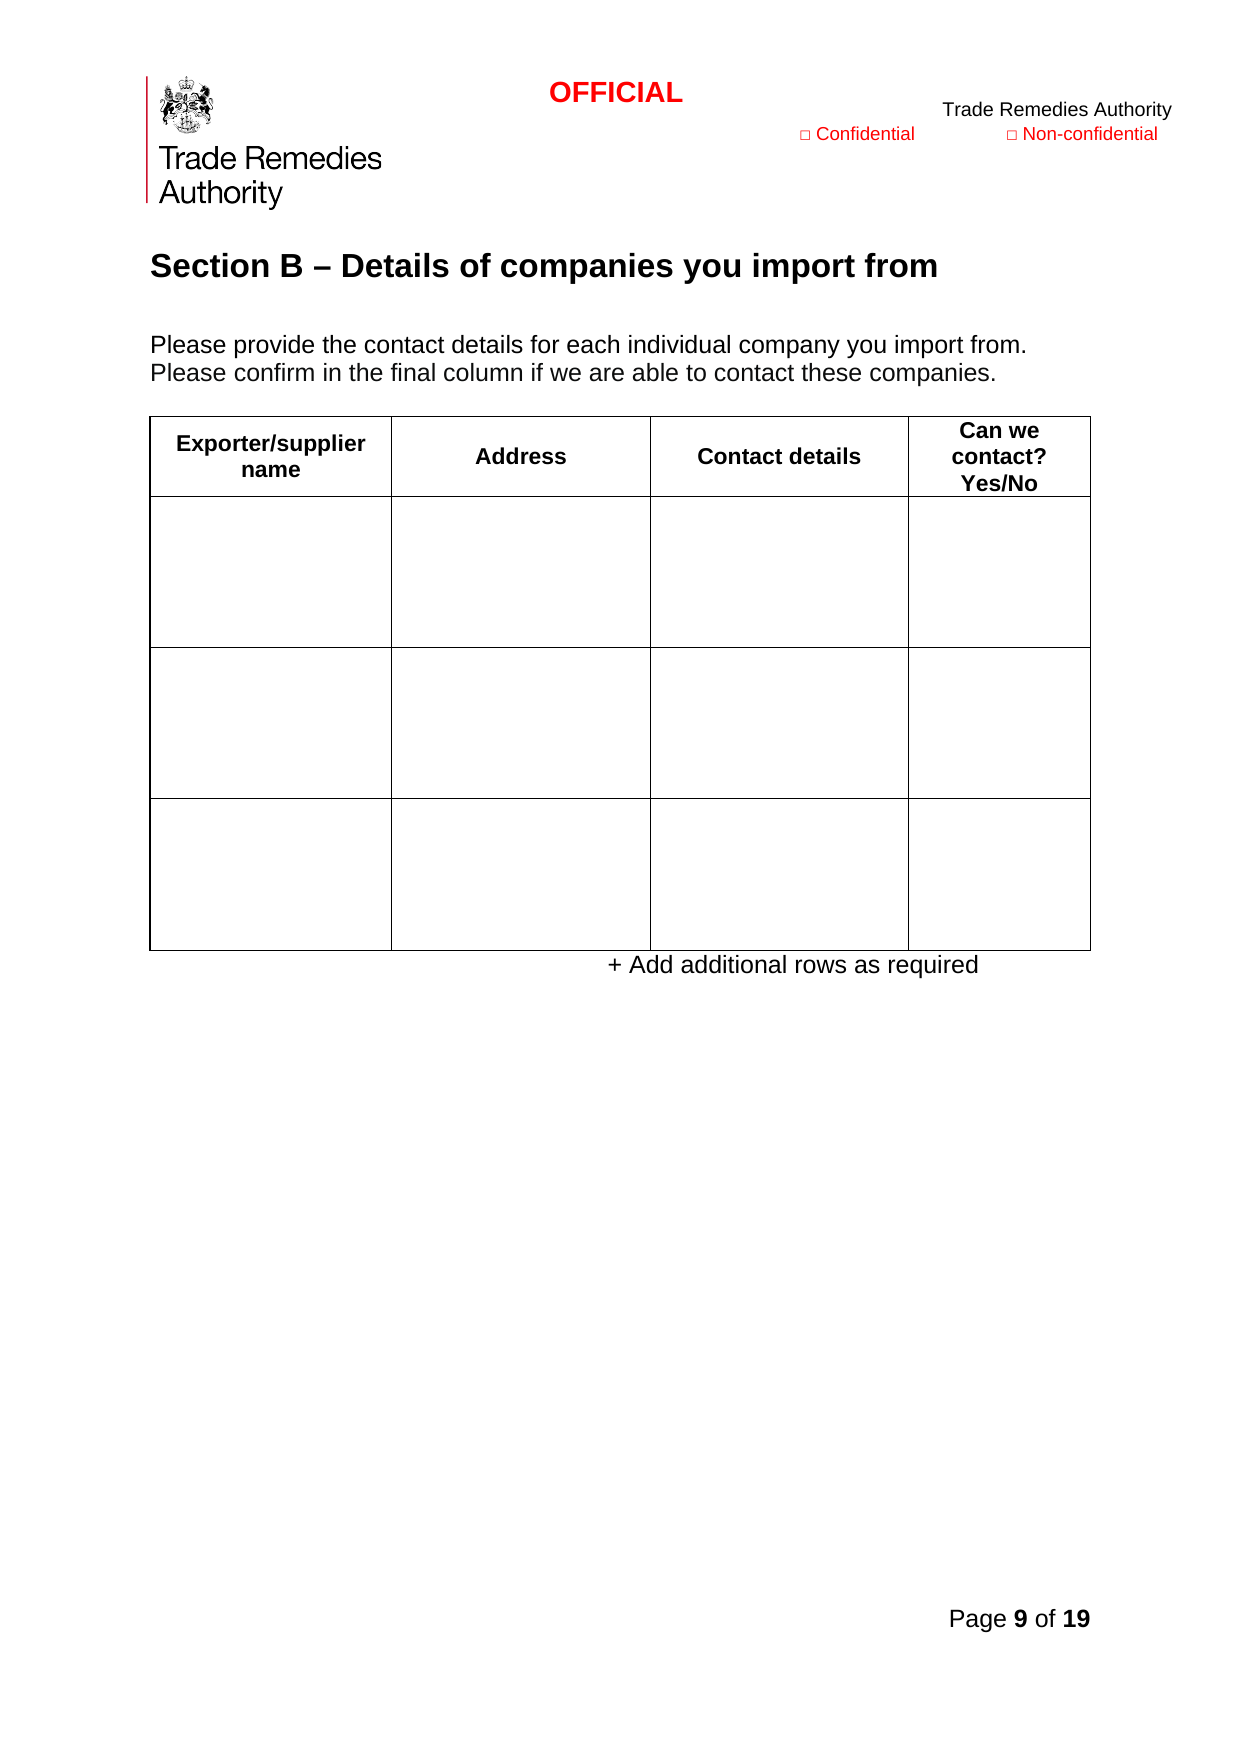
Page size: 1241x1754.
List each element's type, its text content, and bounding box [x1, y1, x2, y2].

table_cell [392, 799, 650, 949]
table_cell [392, 648, 650, 798]
table_cell [909, 799, 1090, 949]
table_cell [392, 497, 650, 647]
table_cell [151, 799, 391, 949]
table_cell [909, 648, 1090, 798]
table_header Contact details [651, 417, 908, 496]
table_cell [651, 648, 908, 798]
table_cell [151, 648, 391, 798]
table_cell [651, 497, 908, 647]
text + Add additional rows as required [150, 951, 1090, 979]
text Please provide the contact details for each individual company you import from. Please confirm in the final column if we are able to contact these companies. [150, 330, 1090, 387]
table_cell [651, 799, 908, 949]
table_header Can we contact? Yes/No [909, 417, 1090, 496]
table_cell [151, 497, 391, 647]
table_header Address [392, 417, 650, 496]
subtitle Section B – Details of companies you import from [150, 246, 1090, 284]
table_cell [909, 497, 1090, 647]
table_header Exporter/supplier name [151, 417, 391, 496]
